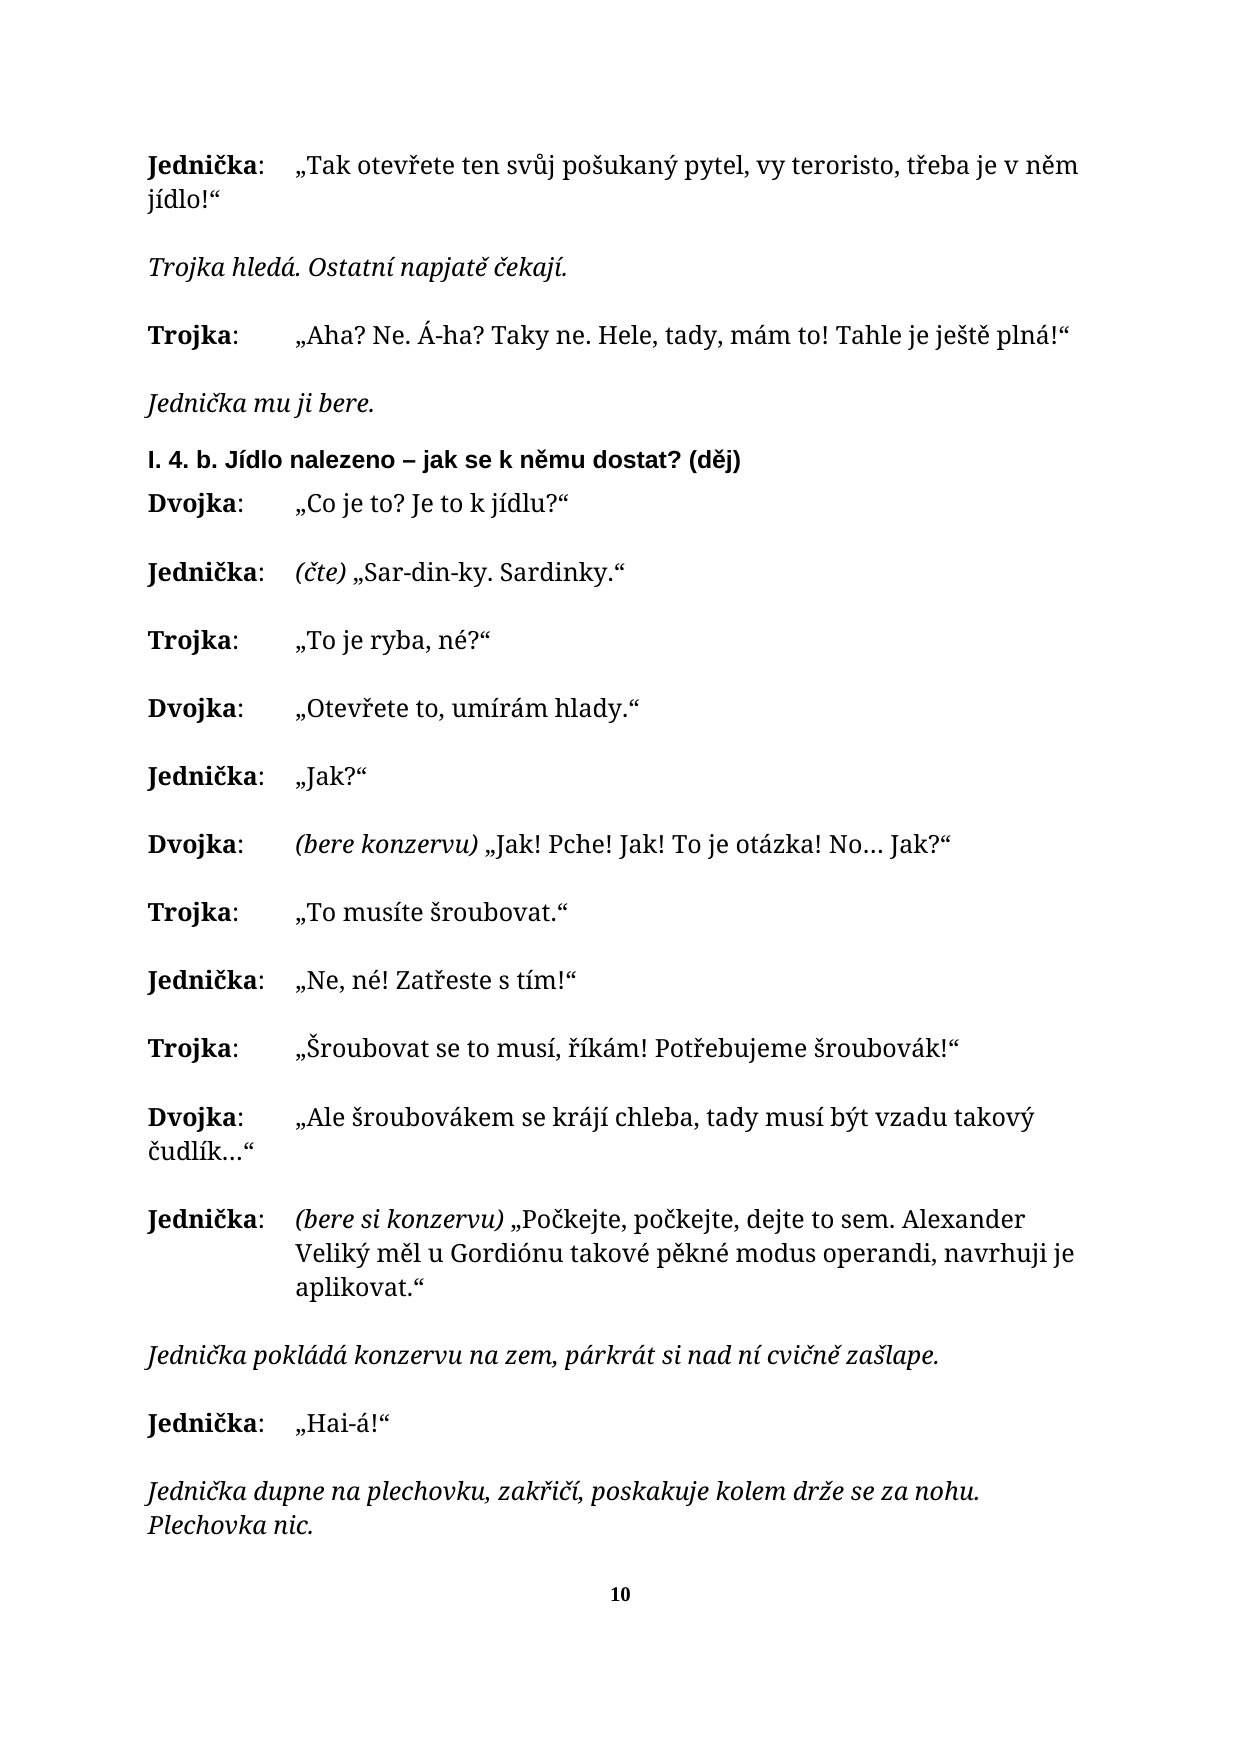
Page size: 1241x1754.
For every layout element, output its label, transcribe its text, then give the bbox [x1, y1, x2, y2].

text Jednička mu ji bere. [148, 386, 1093, 420]
text Jednička: „Hai-á!“ [148, 1406, 1093, 1440]
text Trojka hledá. Ostatní napjatě čekají. [148, 250, 1093, 284]
text Jednička: „Ne, né! Zatřeste s tím!“ [148, 963, 1093, 997]
text Dvojka: „Otevřete to, umírám hlady.“ [148, 691, 1093, 724]
text Jednička: (čte) „Sar-din-ky. Sardinky.“ [148, 554, 1093, 588]
text Jednička: „Jak?“ [148, 759, 1093, 793]
text Jednička: (bere si konzervu) „Počkejte, počkejte, dejte to sem. Alexander Veliký měl u Gordiónu takové pěkné modus operandi, navrhuji je aplikovat.“ [148, 1201, 1093, 1304]
text Jednička pokládá konzervu na zem, párkrát si nad ní cvičně zašlape. [148, 1338, 1093, 1372]
subtitle I. 4. b. Jídlo nalezeno – jak se k němu dostat? (děj) [148, 445, 1093, 474]
text Dvojka: (bere konzervu) „Jak! Pche! Jak! To je otázka! No… Jak?“ [148, 827, 1093, 861]
text Trojka: „Šroubovat se to musí, říkám! Potřebujeme šroubovák!“ [148, 1031, 1093, 1065]
text Jednička: „Tak otevřete ten svůj pošukaný pytel, vy teroristo, třeba je v něm jídlo!“ [148, 148, 1093, 216]
text Trojka: „To je ryba, né?“ [148, 622, 1093, 656]
text Jednička dupne na plechovku, zakřičí, poskakuje kolem drže se za nohu. Plechovka nic. [148, 1474, 1093, 1542]
text Trojka: „Aha? Ne. Á-ha? Taky ne. Hele, tady, mám to! Tahle je ještě plná!“ [148, 318, 1093, 352]
text Dvojka: „Co je to? Je to k jídlu?“ [148, 486, 1093, 520]
text Trojka: „To musíte šroubovat.“ [148, 895, 1093, 929]
text Dvojka: „Ale šroubovákem se krájí chleba, tady musí být vzadu takový čudlík…“ [148, 1099, 1093, 1167]
